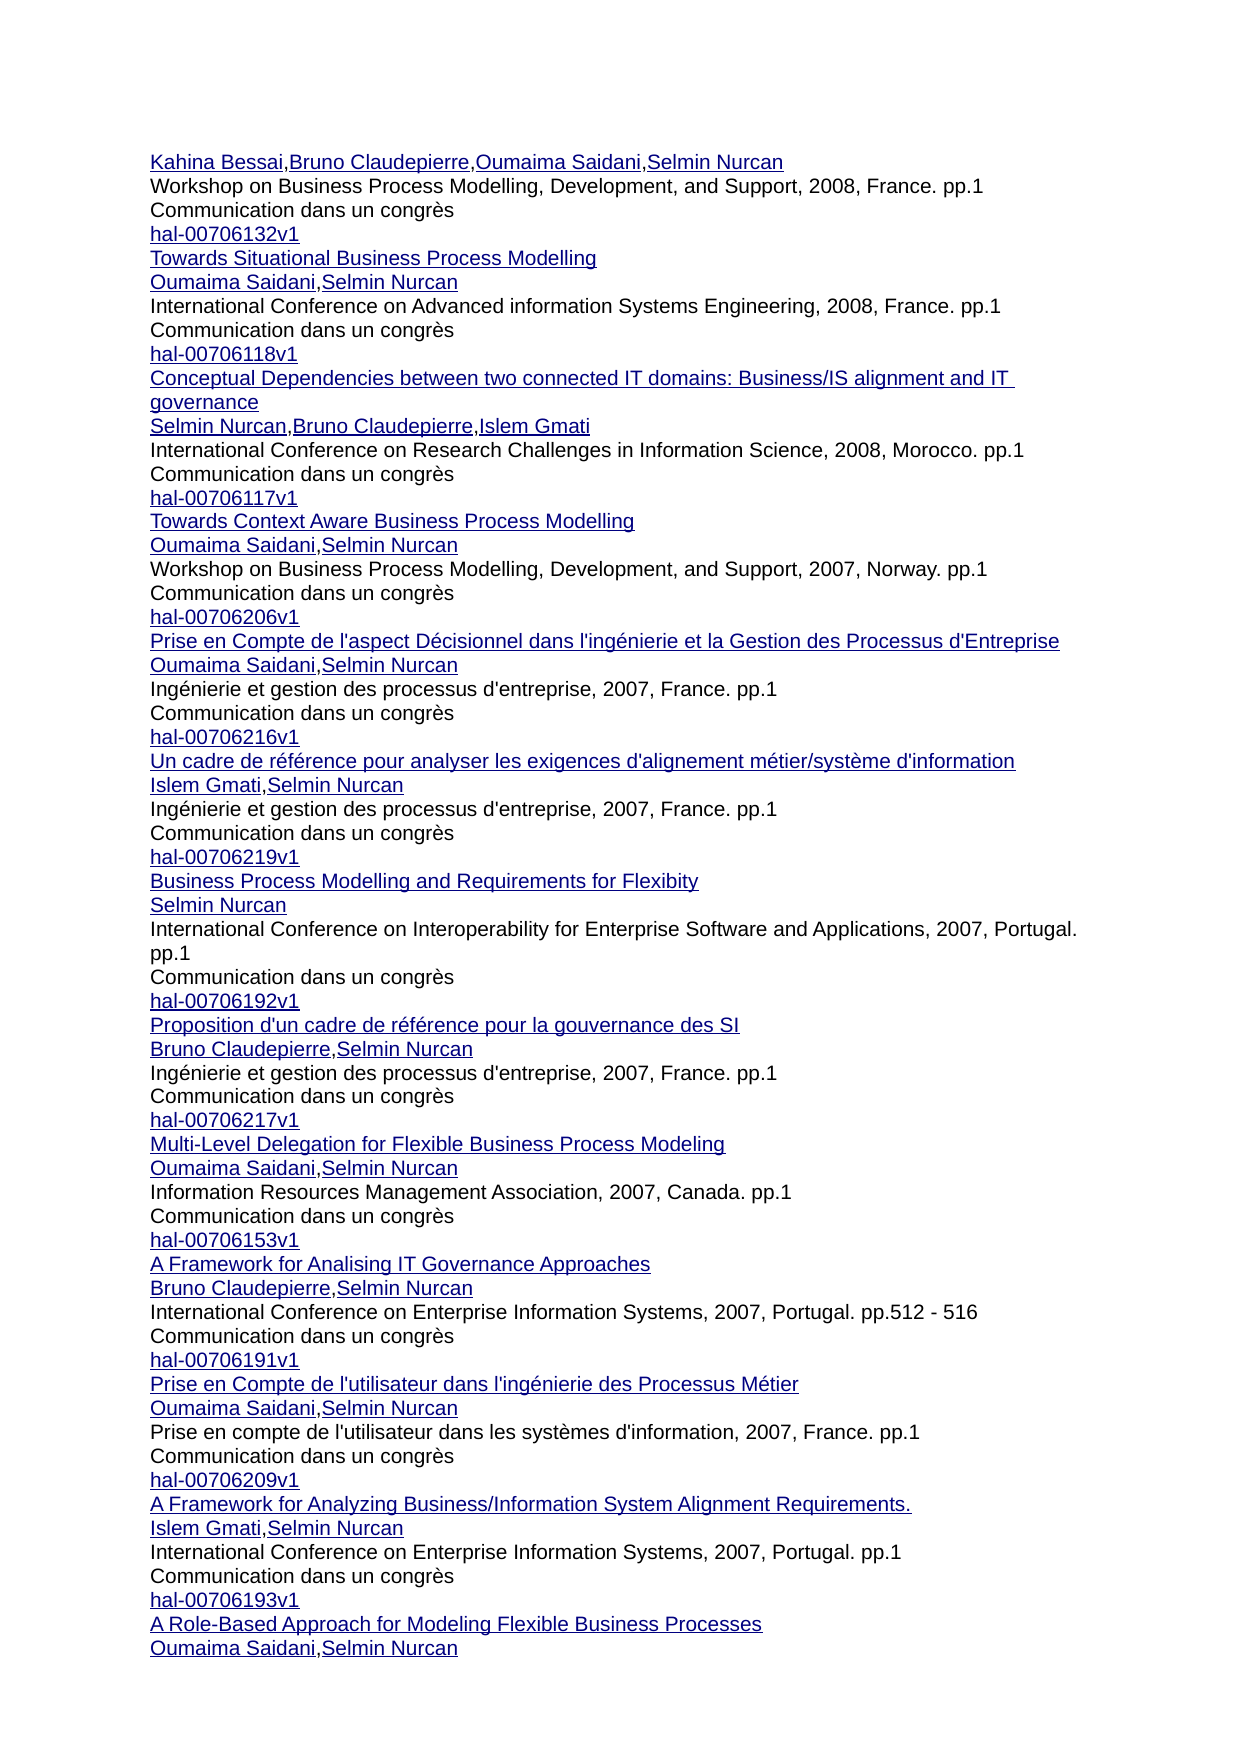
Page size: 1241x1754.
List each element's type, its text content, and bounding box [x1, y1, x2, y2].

table_cell A Role-Based Approach for Modeling Flexible Business Processes Oumaima Saidani,Selmin Nurcan [150, 1611, 1090, 1659]
table_cell A Framework for Analyzing Business/Information System Alignment Requirements. Islem Gmati,Selmin Nurcan International Conference on Enterprise Information Systems, 2007, Portugal. pp.1 Communication dans un congrès hal-00706193v1 [150, 1492, 1090, 1611]
table_cell A Framework for Analising IT Governance Approaches Bruno Claudepierre,Selmin Nurcan International Conference on Enterprise Information Systems, 2007, Portugal. pp.512 - 516 Communication dans un congrès hal-00706191v1 [150, 1252, 1090, 1372]
table_cell Conceptual Dependencies between two connected IT domains: Business/IS alignment and IT governance Selmin Nurcan,Bruno Claudepierre,Islem Gmati International Conference on Research Challenges in Information Science, 2008, Morocco. pp.1 Communication dans un congrès hal-00706117v1 [150, 366, 1090, 509]
table_cell Towards Context Aware Business Process Modelling Oumaima Saidani,Selmin Nurcan Workshop on Business Process Modelling, Development, and Support, 2007, Norway. pp.1 Communication dans un congrès hal-00706206v1 [150, 509, 1090, 629]
table_cell Prise en Compte de l'utilisateur dans l'ingénierie des Processus Métier Oumaima Saidani,Selmin Nurcan Prise en compte de l'utilisateur dans les systèmes d'information, 2007, France. pp.1 Communication dans un congrès hal-00706209v1 [150, 1372, 1090, 1492]
table_cell Proposition d'un cadre de référence pour la gouvernance des SI Bruno Claudepierre,Selmin Nurcan Ingénierie et gestion des processus d'entreprise, 2007, France. pp.1 Communication dans un congrès hal-00706217v1 [150, 1013, 1090, 1132]
table_cell Business Process Modelling and Requirements for Flexibity Selmin Nurcan International Conference on Interoperability for Enterprise Software and Applications, 2007, Portugal. pp.1 Communication dans un congrès hal-00706192v1 [150, 869, 1090, 1012]
table_cell Kahina Bessai,Bruno Claudepierre,Oumaima Saidani,Selmin Nurcan Workshop on Business Process Modelling, Development, and Support, 2008, France. pp.1 Communication dans un congrès hal-00706132v1 [150, 150, 1090, 246]
table_cell Towards Situational Business Process Modelling Oumaima Saidani,Selmin Nurcan International Conference on Advanced information Systems Engineering, 2008, France. pp.1 Communication dans un congrès hal-00706118v1 [150, 246, 1090, 366]
table_cell Multi-Level Delegation for Flexible Business Process Modeling Oumaima Saidani,Selmin Nurcan Information Resources Management Association, 2007, Canada. pp.1 Communication dans un congrès hal-00706153v1 [150, 1132, 1090, 1252]
table_cell Prise en Compte de l'aspect Décisionnel dans l'ingénierie et la Gestion des Processus d'Entreprise Oumaima Saidani,Selmin Nurcan Ingénierie et gestion des processus d'entreprise, 2007, France. pp.1 Communication dans un congrès hal-00706216v1 [150, 629, 1090, 749]
table_cell Un cadre de référence pour analyser les exigences d'alignement métier/système d'information Islem Gmati,Selmin Nurcan Ingénierie et gestion des processus d'entreprise, 2007, France. pp.1 Communication dans un congrès hal-00706219v1 [150, 749, 1090, 869]
